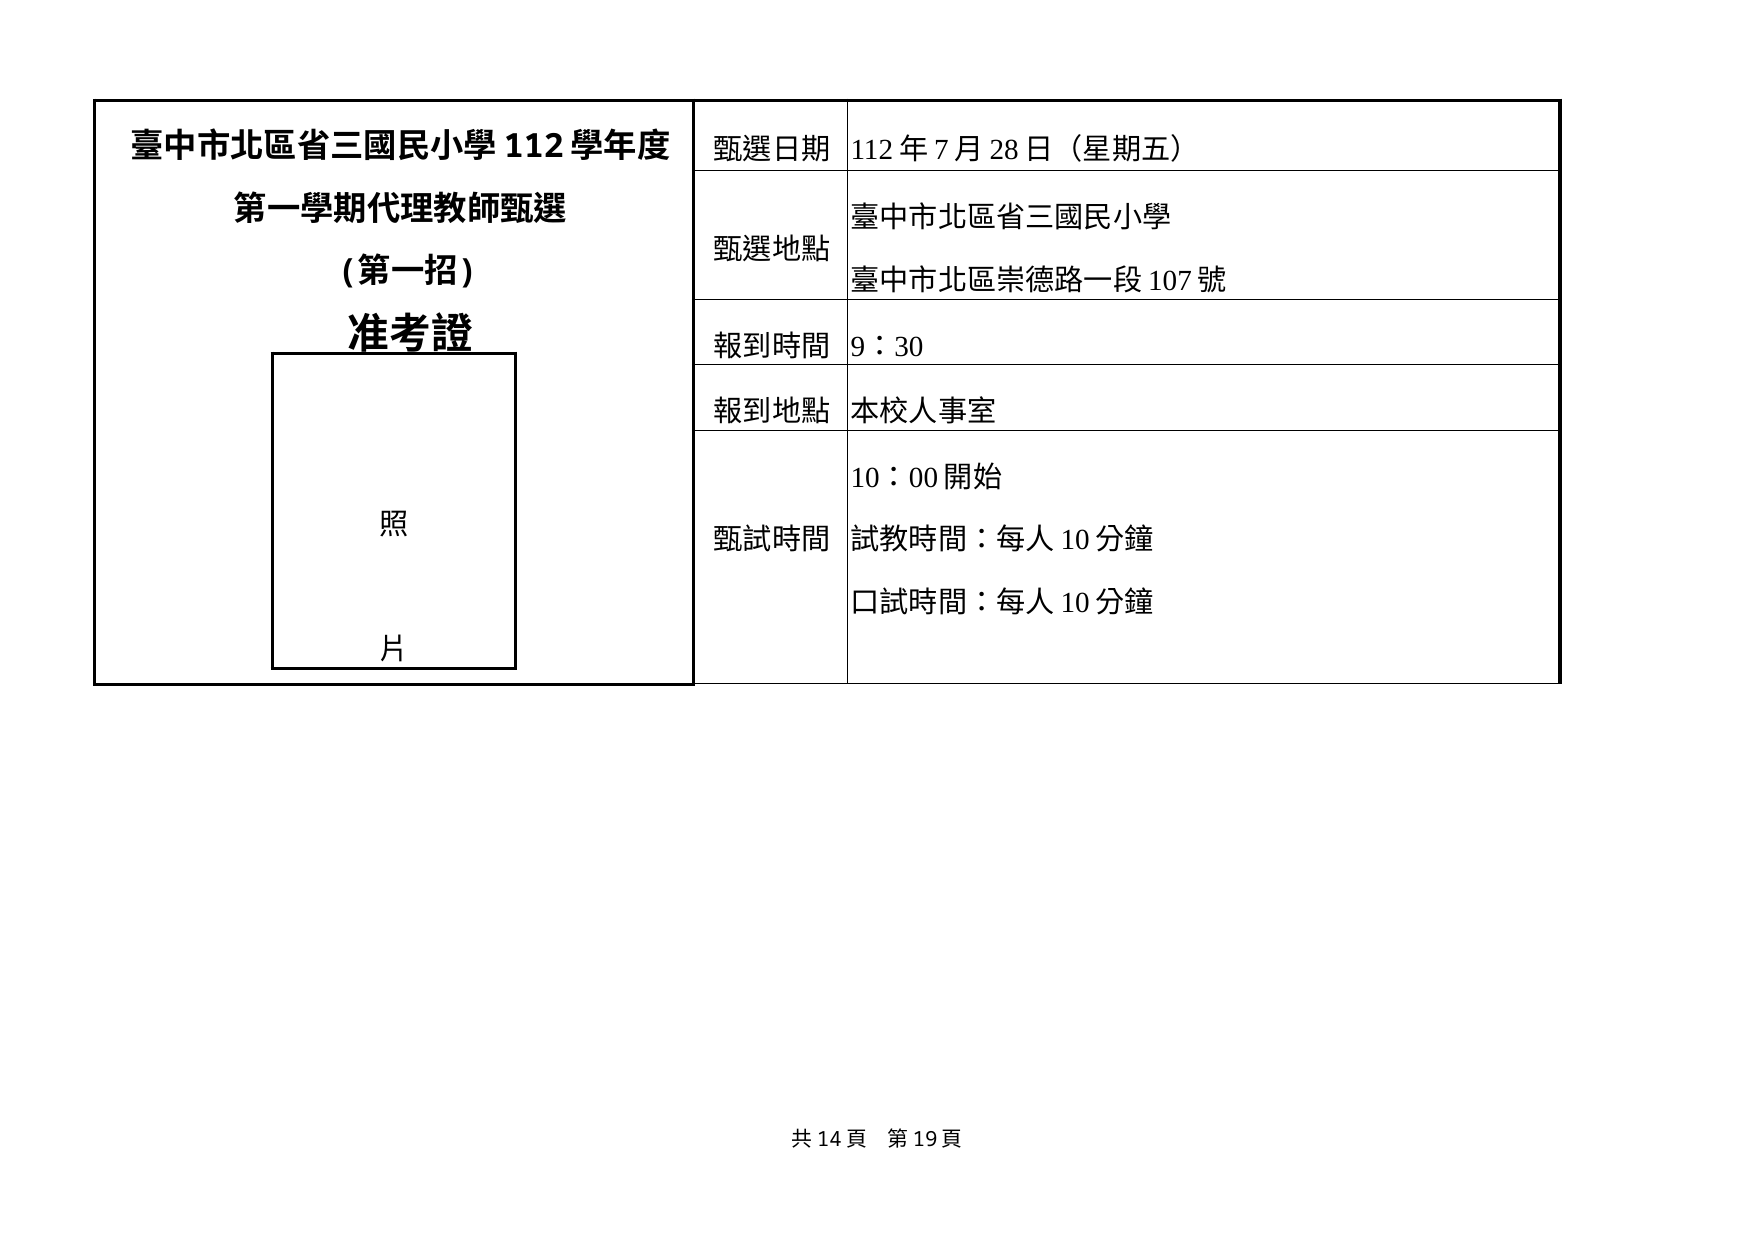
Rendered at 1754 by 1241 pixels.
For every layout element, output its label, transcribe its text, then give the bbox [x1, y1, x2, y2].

table_cell 甄試時間 [695, 431, 847, 683]
table_header 112年7月28日（星期五） [848, 102, 1558, 170]
table_header 臺中市北區省三國民小學112學年度 第一學期代理教師甄選 (第一招) 准考證 [96, 102, 692, 683]
table_cell 9：30 [848, 300, 1558, 364]
table_cell 報到時間 [695, 300, 847, 364]
table_header 甄選日期 [695, 102, 847, 170]
table_header 照 片 [274, 355, 514, 667]
table_cell 報到地點 [695, 365, 847, 430]
table_cell 10：00開始 試教時間：每人10分鐘 口試時間：每人10分鐘 [848, 431, 1558, 683]
table_cell 本校人事室 [848, 365, 1558, 430]
table_cell 甄選地點 [695, 171, 847, 298]
table_cell 臺中市北區省三國民小學 臺中市北區崇德路一段107號 [848, 171, 1558, 298]
